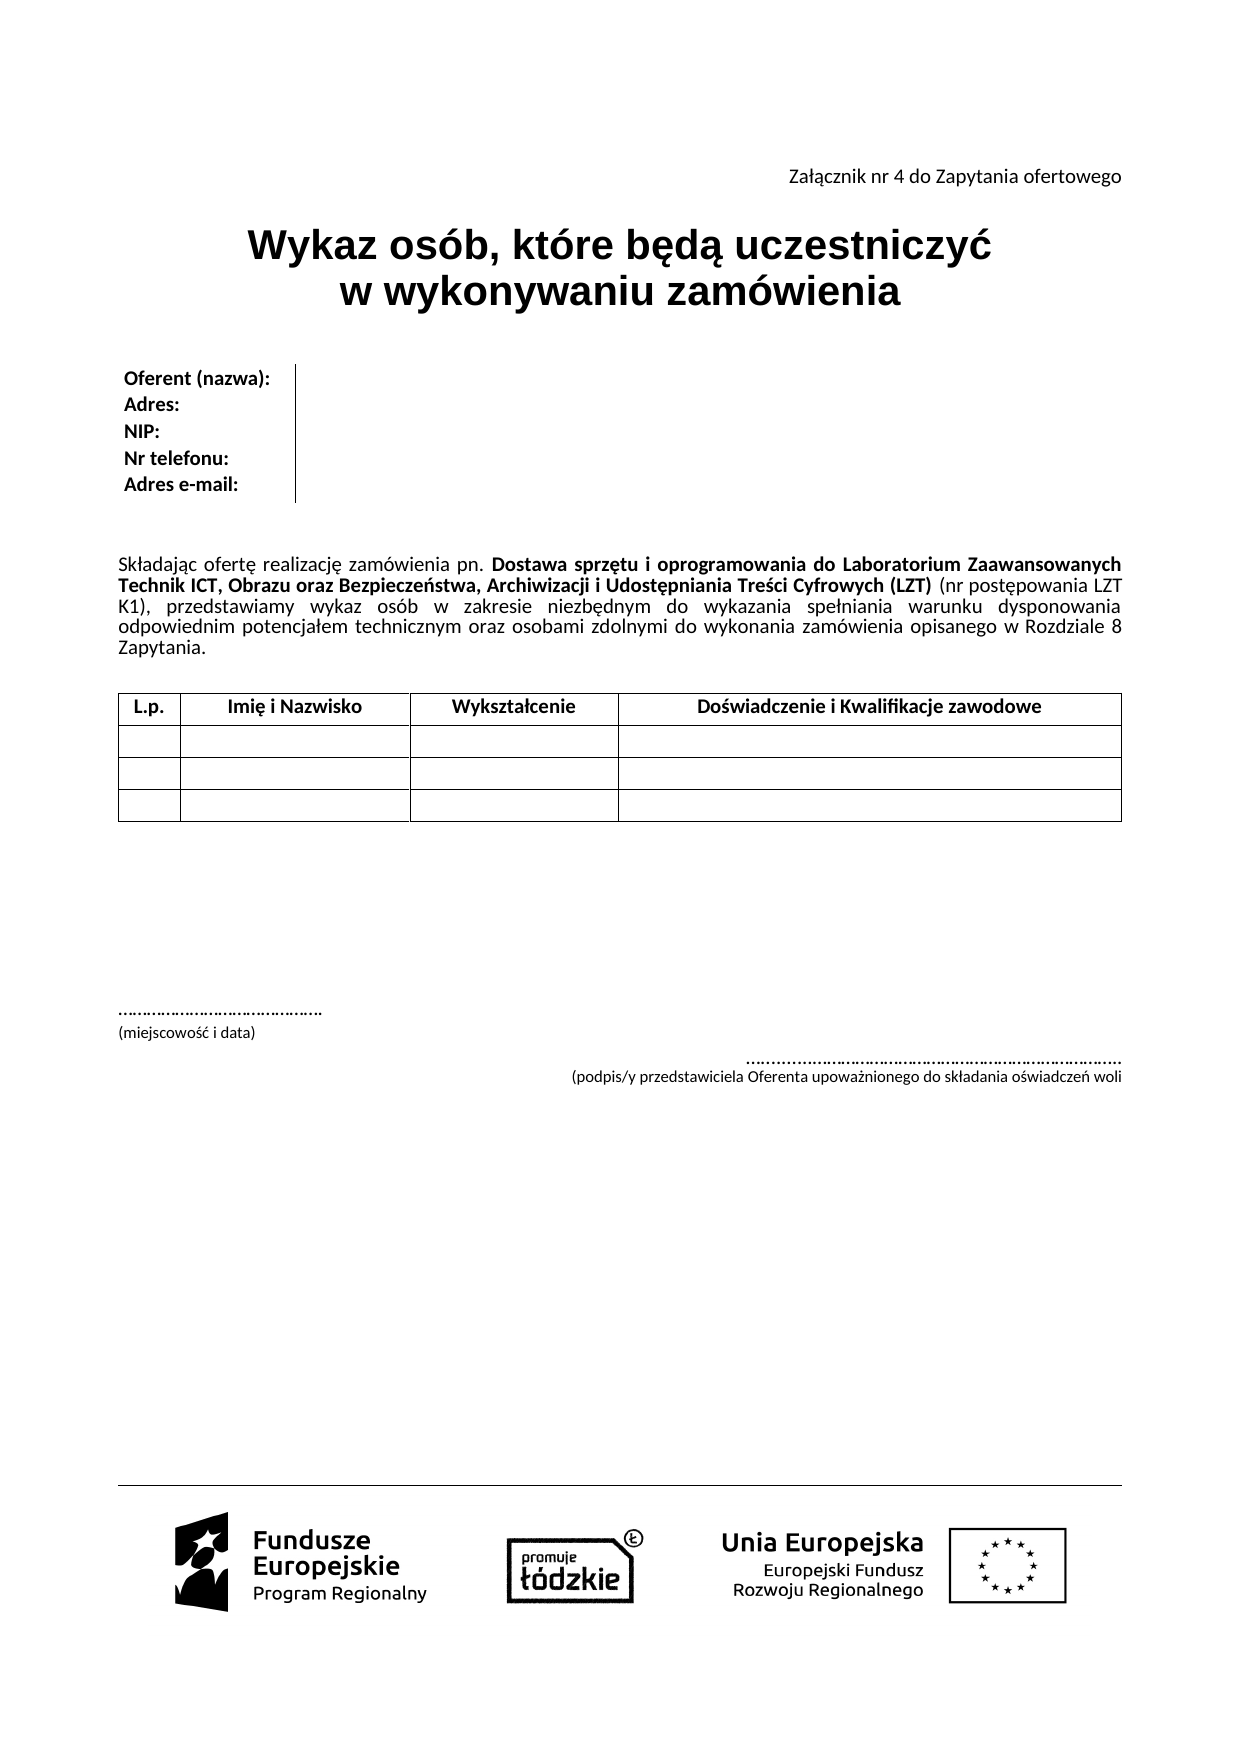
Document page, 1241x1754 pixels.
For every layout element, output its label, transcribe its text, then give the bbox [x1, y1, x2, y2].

table_cell [619, 726, 1121, 757]
table_cell [411, 726, 618, 757]
table_cell [181, 758, 409, 789]
text Załącznik nr 4 do Zapytania ofertowego [118, 168, 1122, 189]
text Składając ofertę realizację zamówienia pn. Dostawa sprzętu i oprogramowania do Laboratorium Zaawansowanych Technik ICT, Obrazu oraz Bezpieczeństwa, Archiwizacji i Udostępniania Treści Cyfrowych (LZT) (nr postępowania LZT K1), przedstawiamy wykaz osób w zakresie niezbędnym do wykazania spełniania warunku dysponowania odpowiednim potencjałem technicznym oraz osobami zdolnymi do wykonania zamówienia opisanego w Rozdziale 8 Zapytania. [118, 556, 1122, 660]
text (podpis/y przedstawiciela Oferenta upoważnionego do składania oświadczeń woli [118, 1069, 1122, 1086]
text …..........……………………………………………………….. [118, 1049, 1122, 1069]
table_cell [619, 790, 1121, 821]
table_cell [411, 758, 618, 789]
table_cell [181, 726, 409, 757]
table_header Wykształcenie [411, 694, 618, 725]
text (miejscowość i data) [118, 1026, 1122, 1043]
table_header Doświadczenie i Kwalifikacje zawodowe [619, 694, 1121, 725]
table_cell [119, 726, 180, 757]
table_header Oferent (nazwa): Adres: NIP: Nr telefonu: Adres e-mail: [118, 364, 294, 503]
table_cell [119, 758, 180, 789]
table_header L.p. [119, 694, 180, 725]
table_cell [411, 790, 618, 821]
table_cell [181, 790, 409, 821]
picture [148, 1486, 1093, 1636]
table_header [296, 364, 1122, 503]
table_cell [619, 758, 1121, 789]
table_cell [119, 790, 180, 821]
text ……………………………………. [118, 999, 1122, 1020]
title Wykaz osób, które będą uczestniczyć w wykonywaniu zamówienia [118, 222, 1122, 314]
table_header Imię i Nazwisko [181, 694, 409, 725]
